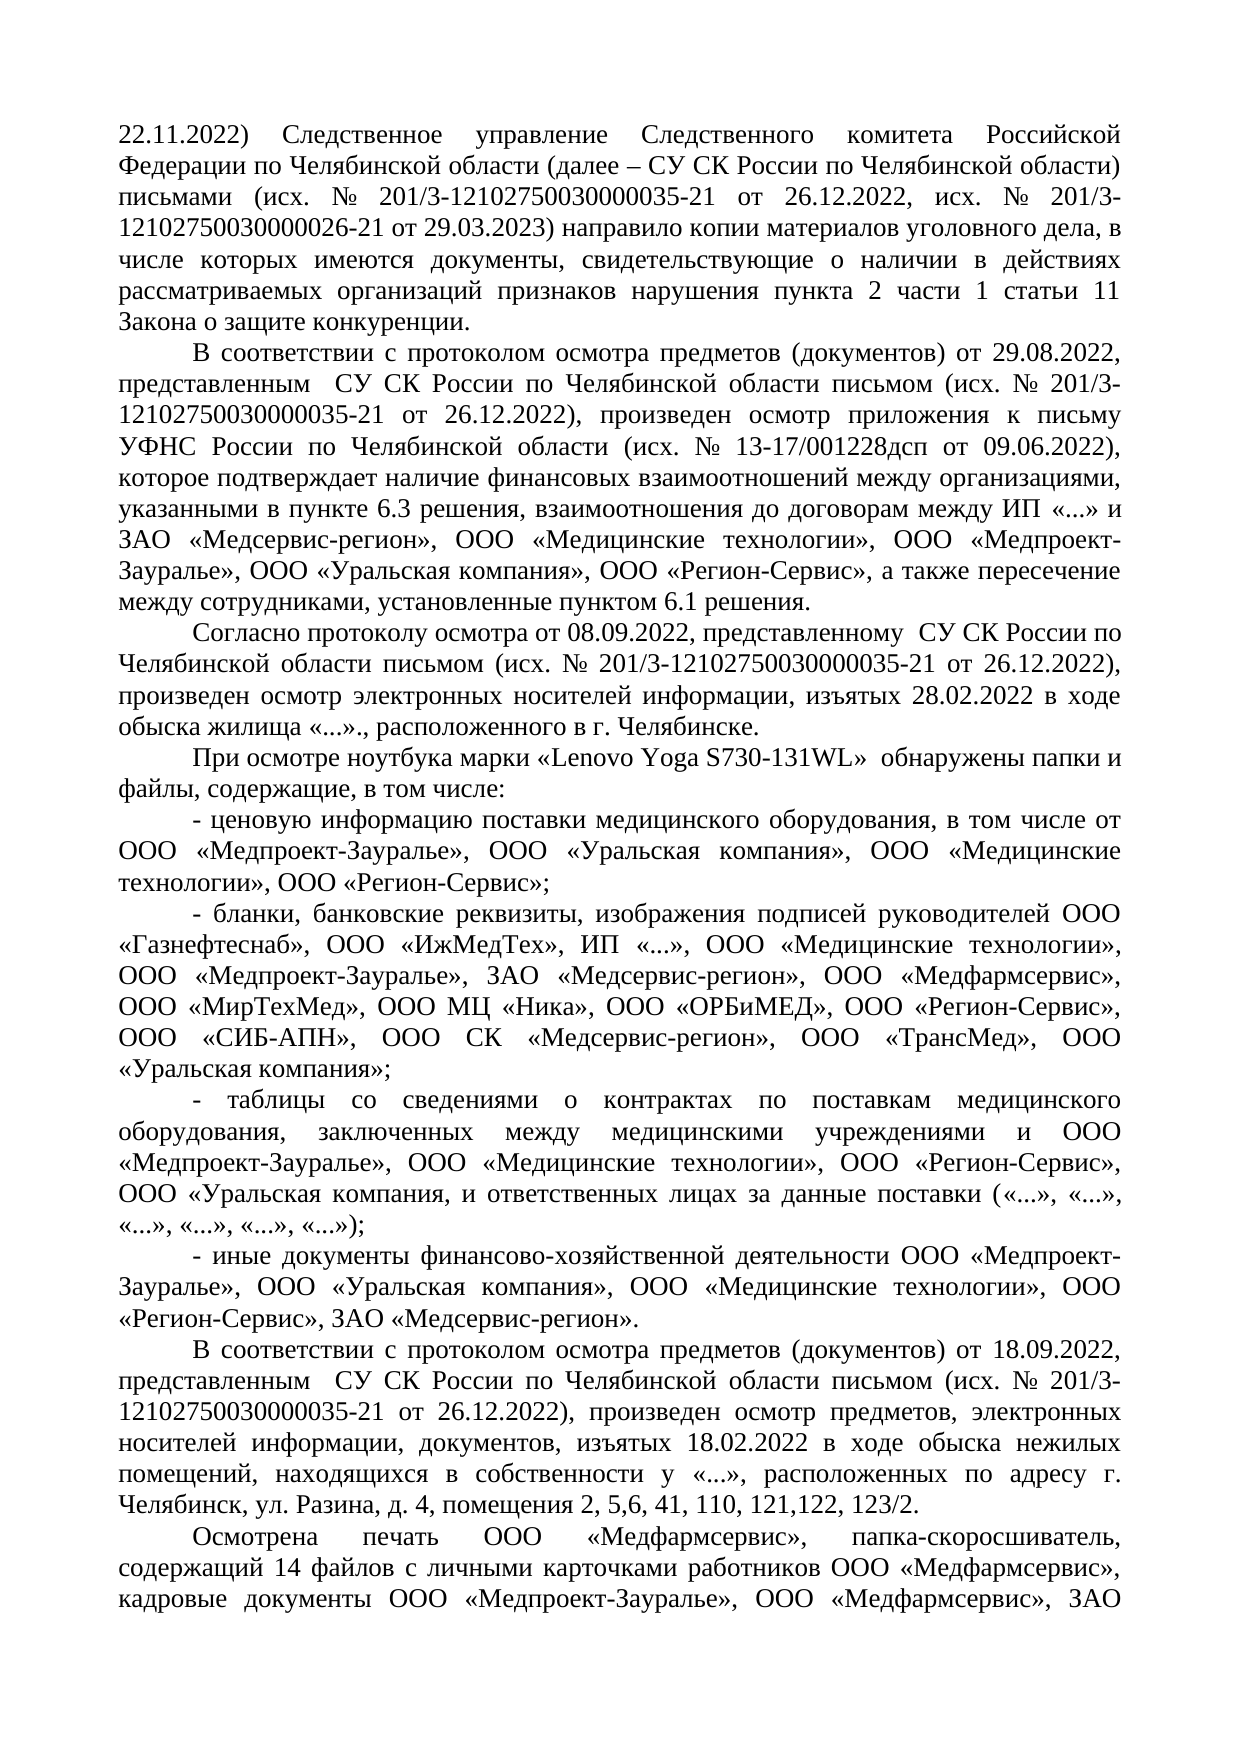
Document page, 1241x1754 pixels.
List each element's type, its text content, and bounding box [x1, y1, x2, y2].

text - таблицы со сведениями о контрактах по поставкам медицинского оборудования, заключенных между медицинскими учреждениями и ООО «Медпроект-Зауралье», ООО «Медицинские технологии», ООО «Регион-Сервис», ООО «Уральская компания, и ответственных лицах за данные поставки («...», «...», «...», «...», «...», «...»); [118, 1084, 1122, 1239]
text Осмотрена печать ООО «Медфармсервис», папка-скоросшиватель, содержащий 14 файлов с личными карточками работников ООО «Медфармсервис», кадровые документы ООО «Медпроект-Зауралье», ООО «Медфармсервис», ЗАО [118, 1520, 1122, 1613]
text В соответствии с протоколом осмотра предметов (документов) от 18.09.2022, представленным СУ СК России по Челябинской области письмом (исх. № 201/3-12102750030000035-21 от 26.12.2022), произведен осмотр предметов, электронных носителей информации, документов, изъятых 18.02.2022 в ходе обыска нежилых помещений, находящихся в собственности у «...», расположенных по адресу г. Челябинск, ул. Разина, д. 4, помещения 2, 5,6, 41, 110, 121,122, 123/2. [118, 1333, 1122, 1520]
text - бланки, банковские реквизиты, изображения подписей руководителей ООО «Газнефтеснаб», ООО «ИжМедТех», ИП «...», ООО «Медицинские технологии», ООО «Медпроект-Зауралье», ЗАО «Медсервис-регион», ООО «Медфармсервис», ООО «МирТехМед», ООО МЦ «Ника», ООО «ОРБиМЕД», ООО «Регион-Сервис», ООО «СИБ-АПН», ООО СК «Медсервис-регион», ООО «ТрансМед», ООО «Уральская компания»; [118, 897, 1122, 1084]
text В соответствии с протоколом осмотра предметов (документов) от 29.08.2022, представленным СУ СК России по Челябинской области письмом (исх. № 201/3-12102750030000035-21 от 26.12.2022), произведен осмотр приложения к письму УФНС России по Челябинской области (исх. № 13-17/001228дсп от 09.06.2022), которое подтверждает наличие финансовых взаимоотношений между организациями, указанными в пункте 6.3 решения, взаимоотношения до договорам между ИП «...» и ЗАО «Медсервис-регион», ООО «Медицинские технологии», ООО «Медпроект-Зауралье», ООО «Уральская компания», ООО «Регион-Сервис», а также пересечение между сотрудниками, установленные пунктом 6.1 решения. [118, 336, 1122, 616]
text - ценовую информацию поставки медицинского оборудования, в том числе от ООО «Медпроект-Зауралье», ООО «Уральская компания», ООО «Медицинские технологии», ООО «Регион-Сервис»; [118, 803, 1122, 897]
text - иные документы финансово-хозяйственной деятельности ООО «Медпроект-Зауралье», ООО «Уральская компания», ООО «Медицинские технологии», ООО «Регион-Сервис», ЗАО «Медсервис-регион». [118, 1239, 1122, 1333]
text При осмотре ноутбука марки «Lenovo Yoga S730-131WL» обнаружены папки и файлы, содержащие, в том числе: [118, 741, 1122, 803]
text Согласно протоколу осмотра от 08.09.2022, представленному СУ СК России по Челябинской области письмом (исх. № 201/3-12102750030000035-21 от 26.12.2022), произведен осмотр электронных носителей информации, изъятых 28.02.2022 в ходе обыска жилища «...»., расположенного в г. Челябинске. [118, 616, 1122, 741]
text 22.11.2022) Следственное управление Следственного комитета Российской Федерации по Челябинской области (далее – СУ СК России по Челябинской области) письмами (исх. № 201/3-12102750030000035-21 от 26.12.2022, исх. № 201/3-12102750030000026-21 от 29.03.2023) направило копии материалов уголовного дела, в числе которых имеются документы, свидетельствующие о наличии в действиях рассматриваемых организаций признаков нарушения пункта 2 части 1 статьи 11 Закона о защите конкуренции. [118, 118, 1122, 336]
